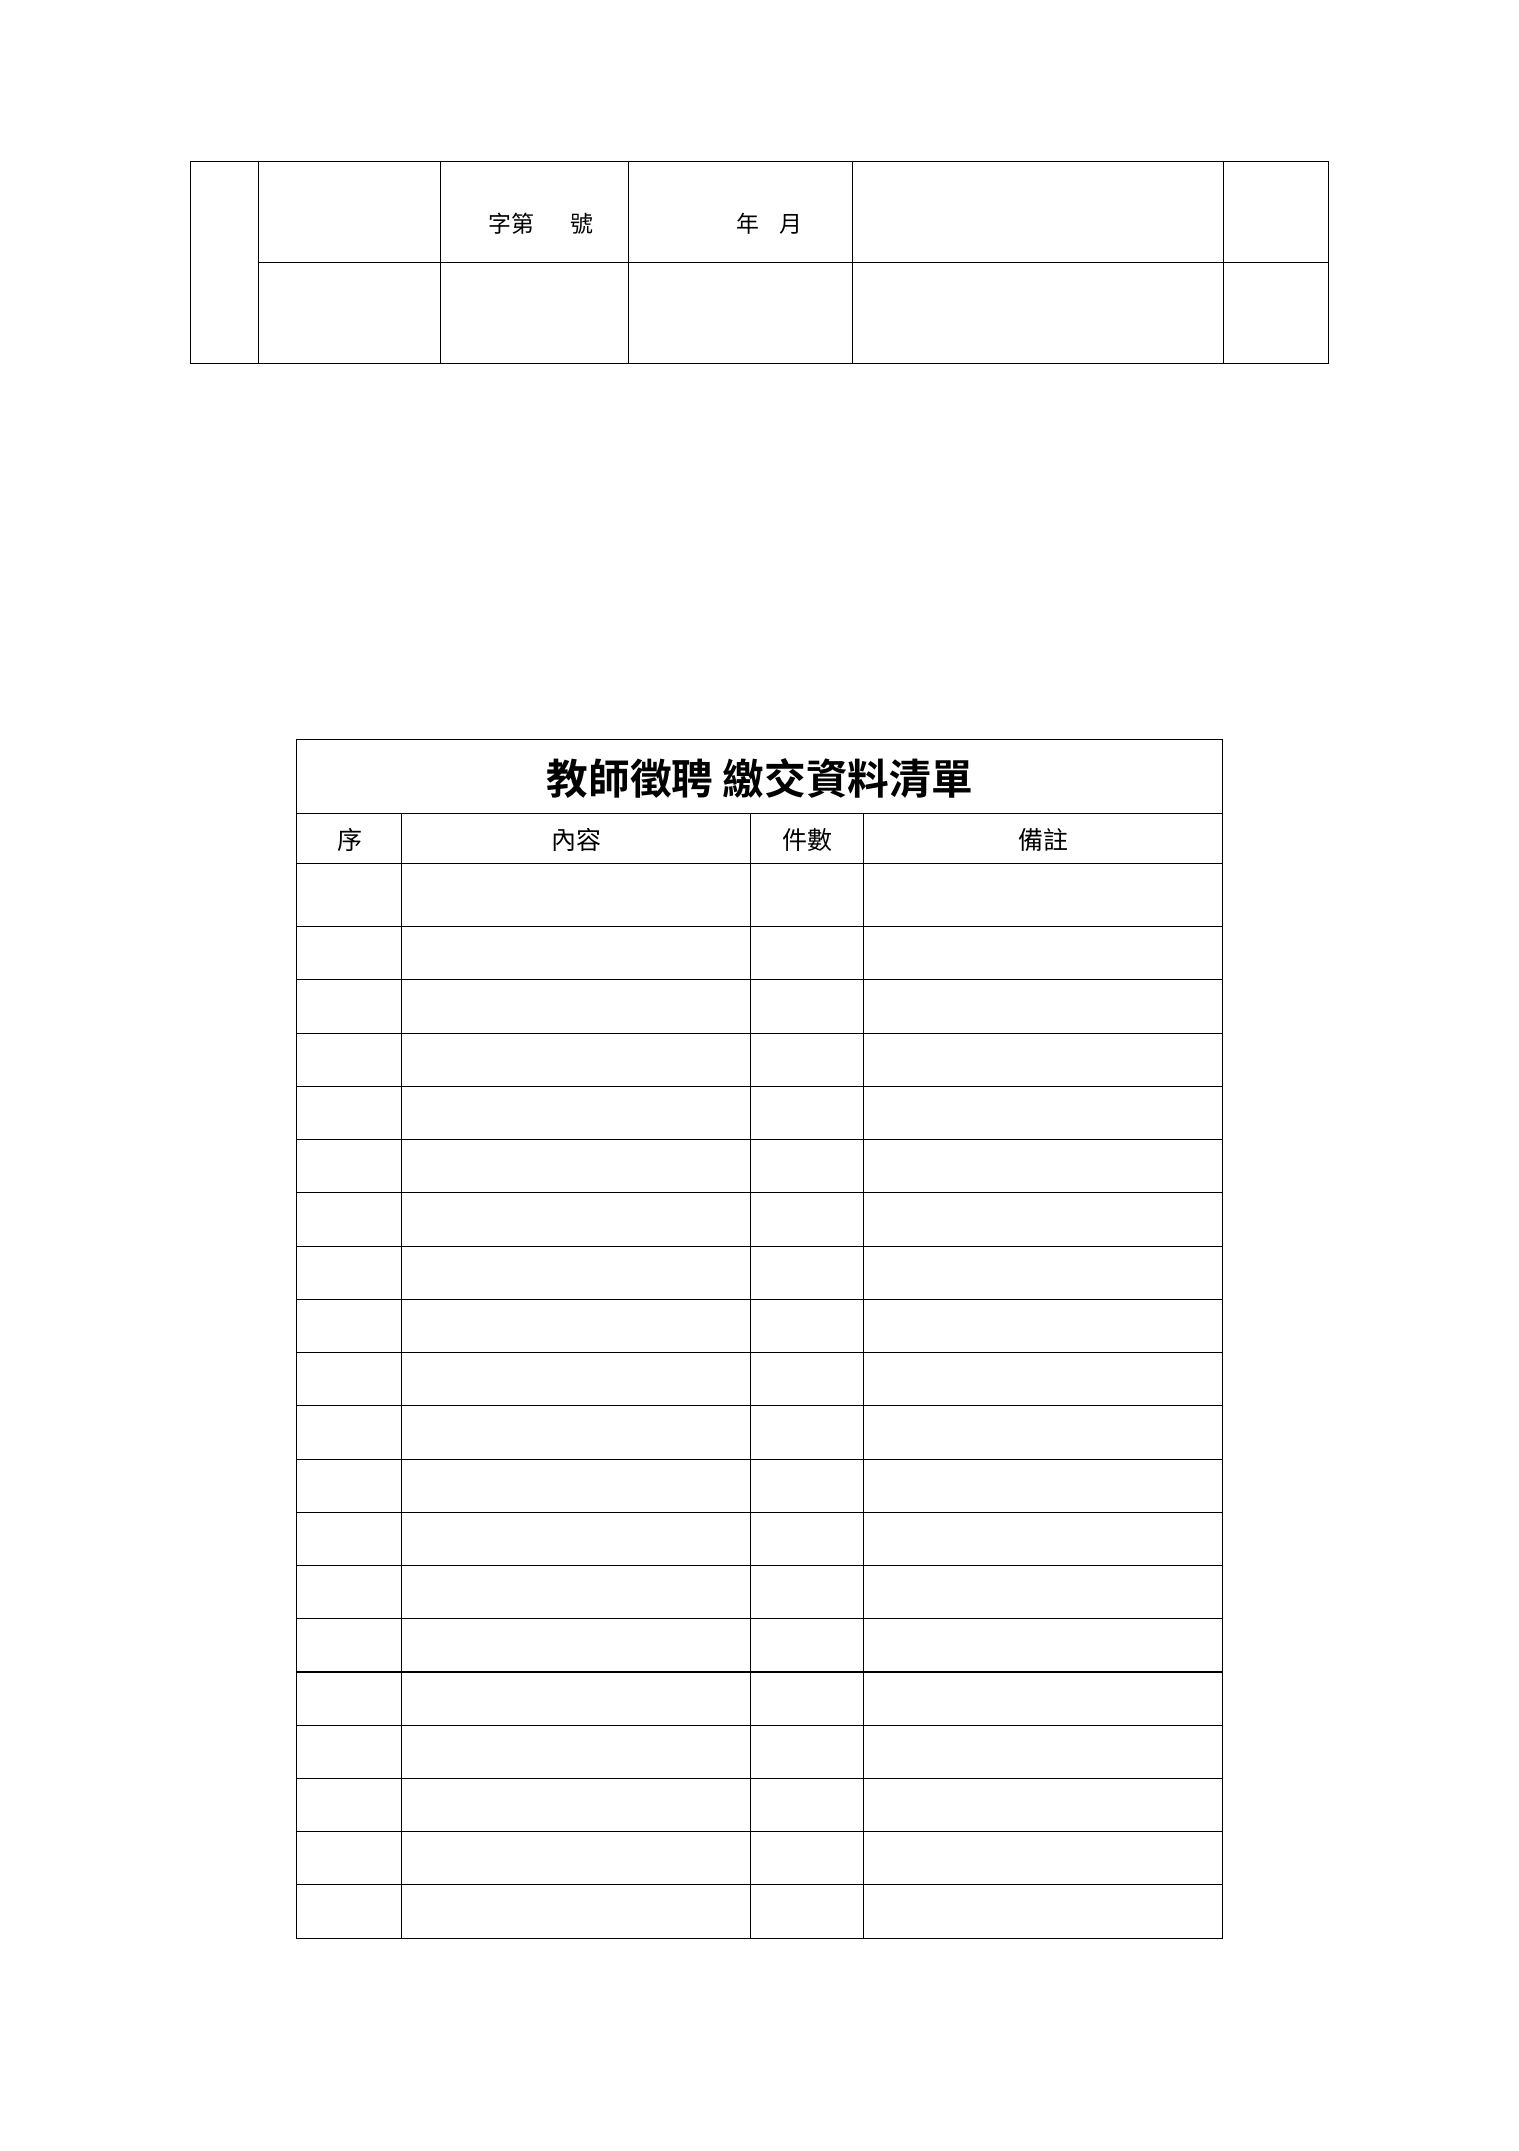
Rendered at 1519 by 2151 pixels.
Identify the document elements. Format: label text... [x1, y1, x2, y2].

table_cell [297, 1140, 401, 1192]
table_cell [297, 1406, 401, 1458]
table_cell [864, 1034, 1222, 1086]
table_cell 字第 號 [441, 162, 628, 262]
table_cell [864, 1300, 1222, 1352]
table_cell [402, 1460, 750, 1512]
table_cell [402, 1726, 750, 1778]
table_header 教師徵聘 繳交資料清單 [297, 740, 1222, 813]
table_cell [751, 1726, 863, 1778]
table_cell [751, 1034, 863, 1086]
table_cell [751, 980, 863, 1033]
table_cell [402, 1034, 750, 1086]
table_cell [864, 1885, 1222, 1937]
table_cell [297, 1566, 401, 1618]
table_cell [853, 162, 1223, 262]
table_cell [751, 864, 863, 926]
table_cell [297, 1193, 401, 1246]
table_cell 件數 [751, 814, 863, 863]
table_cell [864, 980, 1222, 1033]
table_cell [297, 1087, 401, 1139]
table_cell [402, 864, 750, 926]
table_cell [853, 263, 1223, 363]
table_cell [864, 1247, 1222, 1299]
table_cell [751, 1566, 863, 1618]
table_cell [751, 1087, 863, 1139]
table_cell [297, 1885, 401, 1937]
table_cell [297, 1619, 401, 1671]
table_cell [751, 1832, 863, 1884]
table_cell [297, 927, 401, 979]
table_cell [1224, 263, 1328, 363]
table_cell [297, 1300, 401, 1352]
table_cell [259, 263, 440, 363]
table_cell [297, 1460, 401, 1512]
table_cell [751, 1140, 863, 1192]
table_cell [751, 1513, 863, 1565]
table_cell [864, 927, 1222, 979]
table_cell [402, 1566, 750, 1618]
table_cell [297, 1726, 401, 1778]
table_cell [864, 1673, 1222, 1724]
table_cell [402, 1353, 750, 1405]
table_cell [864, 1460, 1222, 1512]
table_cell [402, 927, 750, 979]
table_cell [751, 1779, 863, 1831]
table_cell [402, 1619, 750, 1671]
table_cell [864, 1726, 1222, 1778]
table_cell [751, 1193, 863, 1246]
table_cell [864, 1140, 1222, 1192]
table_cell [864, 1087, 1222, 1139]
table_cell [629, 263, 852, 363]
table_cell [402, 1406, 750, 1458]
table_cell [751, 1460, 863, 1512]
table_cell [402, 1087, 750, 1139]
table_cell [751, 1300, 863, 1352]
table_cell [402, 1300, 750, 1352]
table_cell [297, 1779, 401, 1831]
table_cell [751, 1673, 863, 1724]
table_cell [751, 1353, 863, 1405]
table_cell [297, 1673, 401, 1724]
table_cell [297, 1247, 401, 1299]
table_cell [402, 1885, 750, 1937]
table_cell [402, 1673, 750, 1724]
table_cell [402, 1832, 750, 1884]
table_cell [297, 1353, 401, 1405]
table_cell [864, 1406, 1222, 1458]
table_cell [864, 1513, 1222, 1565]
table_cell [297, 980, 401, 1033]
table_cell [864, 1619, 1222, 1671]
table_cell [402, 1247, 750, 1299]
table_cell [297, 1513, 401, 1565]
table_cell [441, 263, 628, 363]
table_cell [402, 980, 750, 1033]
table_cell [864, 1353, 1222, 1405]
table_cell [751, 1406, 863, 1458]
table_cell [259, 162, 440, 262]
table_cell [402, 1193, 750, 1246]
table_cell [1224, 162, 1328, 262]
table_cell [402, 1513, 750, 1565]
table_cell [751, 1619, 863, 1671]
table_cell [191, 162, 258, 363]
table_cell [297, 864, 401, 926]
table_cell [864, 1832, 1222, 1884]
table_cell 備註 [864, 814, 1222, 863]
table_cell [864, 1193, 1222, 1246]
table_cell 序 [297, 814, 401, 863]
table_cell [297, 1034, 401, 1086]
table_cell [864, 864, 1222, 926]
table_cell [864, 1566, 1222, 1618]
table_cell [864, 1779, 1222, 1831]
table_cell [402, 1140, 750, 1192]
table_cell [751, 1247, 863, 1299]
table_cell 年 月 [629, 162, 852, 262]
table_cell [751, 1885, 863, 1937]
table_cell [297, 1832, 401, 1884]
table_cell [751, 927, 863, 979]
table_cell [402, 1779, 750, 1831]
table_cell 內容 [402, 814, 750, 863]
